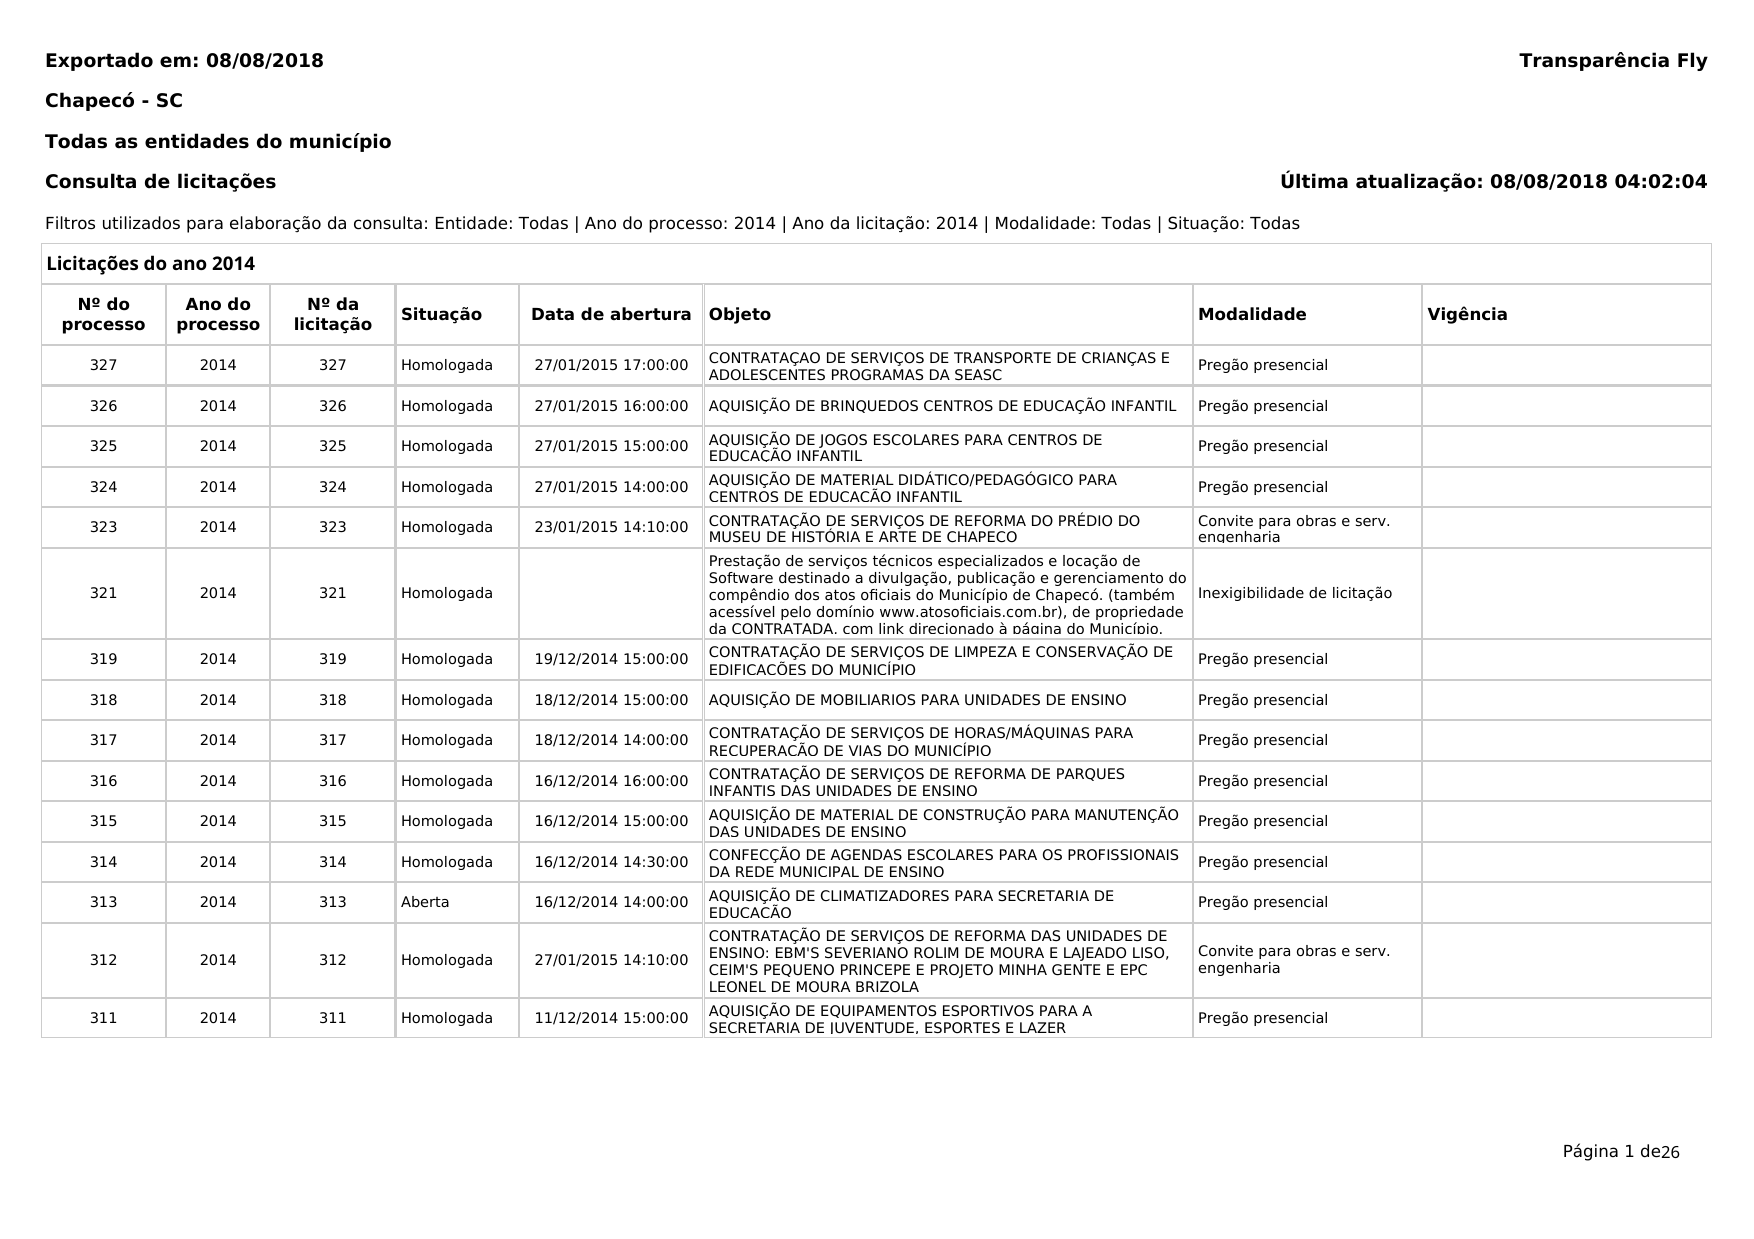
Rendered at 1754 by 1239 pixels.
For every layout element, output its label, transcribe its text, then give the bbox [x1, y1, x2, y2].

table_cell Transparência Fly [1490, 41, 1712, 81]
table_cell 317 [271, 721, 394, 760]
table_cell 16/12/2014 14:00:00 [520, 883, 702, 922]
table_cell [0, 507, 41, 548]
table_header [396, 0, 430, 41]
table_cell [1712, 842, 1753, 882]
table_cell CONFECÇÃO DE AGENDAS ESCOLARES PARA OS PROFISSIONAIS DA REDE MUNICIPAL DE ENSINO [705, 843, 1192, 881]
table_cell Prestação de serviços técnicos especializados e locação de Software destinado a divulgação, publicação e gerenciamento do compêndio dos atos oficiais do Município de Chapecó. (também acessível pelo domínio www.atosoficiais.com.br), de propriedade da CONTRATADA, com link direcionado à página do Município. [705, 549, 1192, 638]
table_cell 23/01/2015 14:10:00 [520, 508, 702, 547]
table_cell 317 [42, 721, 165, 760]
table_cell [0, 467, 41, 507]
table_cell 313 [42, 883, 165, 922]
table_cell Homologada [397, 843, 518, 881]
table_cell 327 [271, 346, 394, 384]
table_header [430, 0, 519, 41]
table_cell AQUISIÇÃO DE CLIMATIZADORES PARA SECRETARIA DE EDUCAÇÃO [705, 883, 1192, 922]
table_cell [0, 81, 41, 122]
table_cell [1712, 467, 1753, 507]
table_cell [1712, 203, 1753, 240]
table_cell Homologada [397, 468, 518, 506]
table_cell Pregão presencial [1194, 346, 1421, 384]
table_cell Homologada [397, 508, 518, 547]
table_cell [1712, 639, 1753, 680]
table_cell CONTRATAÇÃO DE SERVIÇOS DE REFORMA DE PARQUES INFANTIS DAS UNIDADES DE ENSINO [705, 762, 1192, 800]
table_cell Convite para obras e serv. engenharia [1194, 508, 1421, 547]
table_cell Homologada [397, 721, 518, 760]
table_cell [0, 639, 41, 680]
table_cell 2014 [167, 843, 269, 881]
table_cell [1423, 883, 1711, 922]
table_header [0, 0, 41, 41]
table_cell 323 [271, 508, 394, 547]
table_cell CONTRATAÇÃO DE SERVIÇOS DE REFORMA DAS UNIDADES DE ENSINO: EBM'S SEVERIANO ROLIM DE MOURA E LAJEADO LISO, CEIM'S PEQUENO PRINCEPE E PROJETO MINHA GENTE E EPC LEONEL DE MOURA BRIZOLA [705, 924, 1192, 997]
table_cell AQUISIÇÃO DE BRINQUEDOS CENTROS DE EDUCAÇÃO INFANTIL [705, 387, 1192, 425]
table_cell Pregão presencial [1194, 883, 1421, 922]
table_cell [0, 426, 41, 467]
table_cell [0, 761, 41, 801]
table_cell 2014 [167, 721, 269, 760]
table_cell [844, 1038, 1193, 1131]
table_cell Nº do processo [42, 285, 165, 344]
table_cell [519, 1038, 703, 1131]
table_cell [0, 284, 41, 345]
table_cell 11/12/2014 15:00:00 [520, 999, 702, 1037]
table_cell 2014 [167, 549, 269, 638]
table_cell [1423, 681, 1711, 719]
table_cell 2014 [167, 924, 269, 997]
table_cell [1423, 508, 1711, 547]
table_cell [270, 1038, 396, 1131]
table_cell [0, 801, 41, 842]
table_cell 319 [42, 640, 165, 679]
table_cell [1712, 345, 1753, 386]
table_cell [430, 1038, 519, 1131]
table_cell [430, 41, 519, 81]
table_cell [1712, 680, 1753, 720]
table_cell 2014 [167, 802, 269, 841]
table_cell [1422, 1131, 1490, 1172]
table_header [519, 0, 703, 41]
table_cell 2014 [167, 762, 269, 800]
table_header [704, 0, 844, 41]
table_cell AQUISIÇÃO DE JOGOS ESCOLARES PARA CENTROS DE EDUCAÇÃO INFANTIL [705, 427, 1192, 466]
table_cell 312 [271, 924, 394, 997]
table_cell Pregão presencial [1194, 762, 1421, 800]
table_cell [1193, 1038, 1422, 1131]
table_cell [1423, 427, 1711, 466]
table_cell 27/01/2015 17:00:00 [520, 346, 702, 384]
table_cell Pregão presencial [1194, 640, 1421, 679]
table_cell [0, 243, 41, 284]
table_cell Data de abertura [520, 285, 702, 344]
table_cell Homologada [397, 762, 518, 800]
table_cell [0, 680, 41, 720]
table_cell [1712, 243, 1753, 284]
table_cell 324 [42, 468, 165, 506]
table_cell [1423, 843, 1711, 881]
table_header [1193, 0, 1422, 41]
table_cell [0, 122, 41, 162]
table_cell 2014 [167, 883, 269, 922]
table_cell [1712, 41, 1753, 81]
table_cell [1193, 1131, 1422, 1172]
table_cell AQUISIÇÃO DE EQUIPAMENTOS ESPORTIVOS PARA A SECRETARIA DE JUVENTUDE, ESPORTES E LAZER [705, 999, 1192, 1037]
table_cell [1661, 1038, 1712, 1131]
table_cell 316 [271, 762, 394, 800]
table_cell 315 [271, 802, 394, 841]
table_cell 325 [271, 427, 394, 466]
table_cell Inexigibilidade de licitação [1194, 549, 1421, 638]
table_cell 318 [271, 681, 394, 719]
table_header [844, 0, 1193, 41]
table_cell [0, 203, 41, 240]
table_cell [0, 842, 41, 882]
table_header [1490, 0, 1529, 41]
table_cell 325 [42, 427, 165, 466]
table_header [1712, 0, 1753, 41]
table_cell [1712, 1038, 1753, 1131]
table_cell 2014 [167, 346, 269, 384]
table_cell Homologada [397, 387, 518, 425]
table_cell [519, 41, 703, 81]
table_cell [1712, 761, 1753, 801]
table_cell [0, 720, 41, 761]
table_cell Filtros utilizados para elaboração da consulta: Entidade: Todas | Ano do processo: 2014 | Ano da licitação: 2014 | Modalidade: Todas | Situação: Todas [41, 203, 1712, 240]
table_cell [0, 1131, 41, 1172]
table_cell [1423, 721, 1711, 760]
table_cell 311 [42, 999, 165, 1037]
table_cell [1712, 122, 1753, 162]
table_cell 312 [42, 924, 165, 997]
table_header [1529, 0, 1661, 41]
table_cell AQUISIÇÃO DE MATERIAL DIDÁTICO/PEDAGÓGICO PARA CENTROS DE EDUCAÇÃO INFANTIL [705, 468, 1192, 506]
table_cell Pregão presencial [1194, 843, 1421, 881]
table_header [166, 0, 270, 41]
table_cell 16/12/2014 15:00:00 [520, 802, 702, 841]
table_cell [520, 549, 702, 638]
table_cell Todas as entidades do município [41, 122, 1712, 162]
table_cell Homologada [397, 802, 518, 841]
table_cell Homologada [397, 999, 518, 1037]
table_cell [704, 41, 844, 81]
table_cell [0, 1038, 41, 1131]
table_cell AQUISIÇÃO DE MOBILIARIOS PARA UNIDADES DE ENSINO [705, 681, 1192, 719]
table_cell [1712, 81, 1753, 122]
table_cell [430, 1131, 519, 1172]
table_cell [1712, 1131, 1753, 1172]
table_cell [396, 1131, 430, 1172]
table_cell Convite para obras e serv. engenharia [1194, 924, 1421, 997]
table_cell [1712, 284, 1753, 345]
table_cell Homologada [397, 549, 518, 638]
table_cell Homologada [397, 681, 518, 719]
table_header [270, 0, 396, 41]
table_cell 318 [42, 681, 165, 719]
table_cell Licitações do ano 2014 [42, 244, 1711, 283]
table_cell [844, 1131, 1193, 1172]
table_cell 16/12/2014 14:30:00 [520, 843, 702, 881]
table_cell [1423, 549, 1711, 638]
table_cell Objeto [705, 285, 1192, 344]
table_cell CONTRATAÇÃO DE SERVIÇOS DE REFORMA DO PRÉDIO DO MUSEU DE HISTÓRIA E ARTE DE CHAPECO [705, 508, 1192, 547]
table_cell Aberta [397, 883, 518, 922]
table_cell 27/01/2015 16:00:00 [520, 387, 702, 425]
table_cell 27/01/2015 14:00:00 [520, 468, 702, 506]
table_cell [1193, 41, 1422, 81]
table_cell Pregão presencial [1194, 387, 1421, 425]
table_cell [1423, 999, 1711, 1037]
table_cell 321 [42, 549, 165, 638]
table_cell CONTRATAÇAO DE SERVIÇOS DE TRANSPORTE DE CRIANÇAS E ADOLESCENTES PROGRAMAS DA SEASC [705, 346, 1192, 384]
table_cell [1423, 346, 1711, 384]
table_cell 2014 [167, 468, 269, 506]
table_cell 27/01/2015 15:00:00 [520, 427, 702, 466]
table_cell Modalidade [1194, 285, 1421, 344]
table_cell [0, 345, 41, 386]
table_cell [1712, 507, 1753, 548]
table_cell Pregão presencial [1194, 427, 1421, 466]
table_cell 2014 [167, 999, 269, 1037]
table_cell Homologada [397, 346, 518, 384]
table_cell Consulta de licitações [41, 162, 844, 203]
table_cell 324 [271, 468, 394, 506]
table_cell 2014 [167, 427, 269, 466]
table_cell 2014 [167, 640, 269, 679]
table_cell 19/12/2014 15:00:00 [520, 640, 702, 679]
table_cell 314 [42, 843, 165, 881]
table_cell [0, 998, 41, 1038]
table_cell [41, 1131, 166, 1172]
table_cell [0, 923, 41, 998]
table_cell Chapecó - SC [41, 81, 1712, 122]
table_cell 326 [271, 387, 394, 425]
table_cell [1490, 1038, 1529, 1131]
table_header [1661, 0, 1712, 41]
table_cell Vigência [1423, 285, 1711, 344]
table_cell Situação [397, 285, 518, 344]
table_cell 313 [271, 883, 394, 922]
table_cell [1423, 468, 1711, 506]
table_cell 319 [271, 640, 394, 679]
table_cell [1712, 548, 1753, 639]
table_cell 18/12/2014 14:00:00 [520, 721, 702, 760]
table_cell 16/12/2014 16:00:00 [520, 762, 702, 800]
table_cell Última atualização: 08/08/2018 04:02:04 [844, 162, 1712, 203]
table_cell [519, 1131, 703, 1172]
table_cell [704, 1131, 844, 1172]
table_cell [1422, 1038, 1490, 1131]
table_cell 2014 [167, 387, 269, 425]
table_cell [1423, 762, 1711, 800]
table_cell [1712, 801, 1753, 842]
table_cell Homologada [397, 924, 518, 997]
table_cell [1423, 640, 1711, 679]
table_cell Pregão presencial [1194, 802, 1421, 841]
table_cell [1423, 802, 1711, 841]
table_cell [41, 1038, 166, 1131]
table_cell 26 [1661, 1131, 1712, 1172]
table_cell 18/12/2014 15:00:00 [520, 681, 702, 719]
table_cell [1712, 162, 1753, 203]
table_cell [0, 548, 41, 639]
table_cell 323 [42, 508, 165, 547]
table_cell 314 [271, 843, 394, 881]
table_cell 315 [42, 802, 165, 841]
table_cell [1712, 882, 1753, 923]
table_cell 321 [271, 549, 394, 638]
table_cell Exportado em: 08/08/2018 [41, 41, 430, 81]
table_cell [1712, 998, 1753, 1038]
table_cell Nº da licitação [271, 285, 394, 344]
table_cell [1423, 387, 1711, 425]
table_cell [1490, 1131, 1529, 1172]
table_cell [0, 41, 41, 81]
table_cell 2014 [167, 508, 269, 547]
table_cell Homologada [397, 640, 518, 679]
table_cell 2014 [167, 681, 269, 719]
table_cell [844, 41, 1193, 81]
table_cell [704, 1038, 844, 1131]
table_cell [396, 1038, 430, 1131]
table_cell CONTRATAÇÃO DE SERVIÇOS DE LIMPEZA E CONSERVAÇÃO DE EDIFICAÇÕES DO MUNICÍPIO [705, 640, 1192, 679]
table_cell Homologada [397, 427, 518, 466]
table_cell Pregão presencial [1194, 468, 1421, 506]
table_cell Pregão presencial [1194, 721, 1421, 760]
table_cell AQUISIÇÃO DE MATERIAL DE CONSTRUÇÃO PARA MANUTENÇÃO DAS UNIDADES DE ENSINO [705, 802, 1192, 841]
table_cell 27/01/2015 14:10:00 [520, 924, 702, 997]
table_cell Ano do processo [167, 285, 269, 344]
table_cell [1423, 924, 1711, 997]
table_cell 311 [271, 999, 394, 1037]
table_cell [0, 386, 41, 426]
table_cell [0, 882, 41, 923]
table_cell [0, 162, 41, 203]
table_cell Pregão presencial [1194, 681, 1421, 719]
table_cell 316 [42, 762, 165, 800]
table_cell [1712, 720, 1753, 761]
table_cell [1712, 426, 1753, 467]
table_cell [1712, 923, 1753, 998]
table_cell Página 1 de [1529, 1131, 1661, 1172]
table_cell [166, 1038, 270, 1131]
table_cell [1422, 41, 1490, 81]
table_cell Pregão presencial [1194, 999, 1421, 1037]
table_cell CONTRATAÇÃO DE SERVIÇOS DE HORAS/MÁQUINAS PARA RECUPERAÇÃO DE VIAS DO MUNICÍPIO [705, 721, 1192, 760]
table_cell [1529, 1038, 1661, 1131]
table_cell [270, 1131, 396, 1172]
table_header [41, 0, 166, 41]
table_cell [1712, 386, 1753, 426]
table_cell 327 [42, 346, 165, 384]
table_cell 326 [42, 387, 165, 425]
table_header [1422, 0, 1490, 41]
table_cell [166, 1131, 270, 1172]
